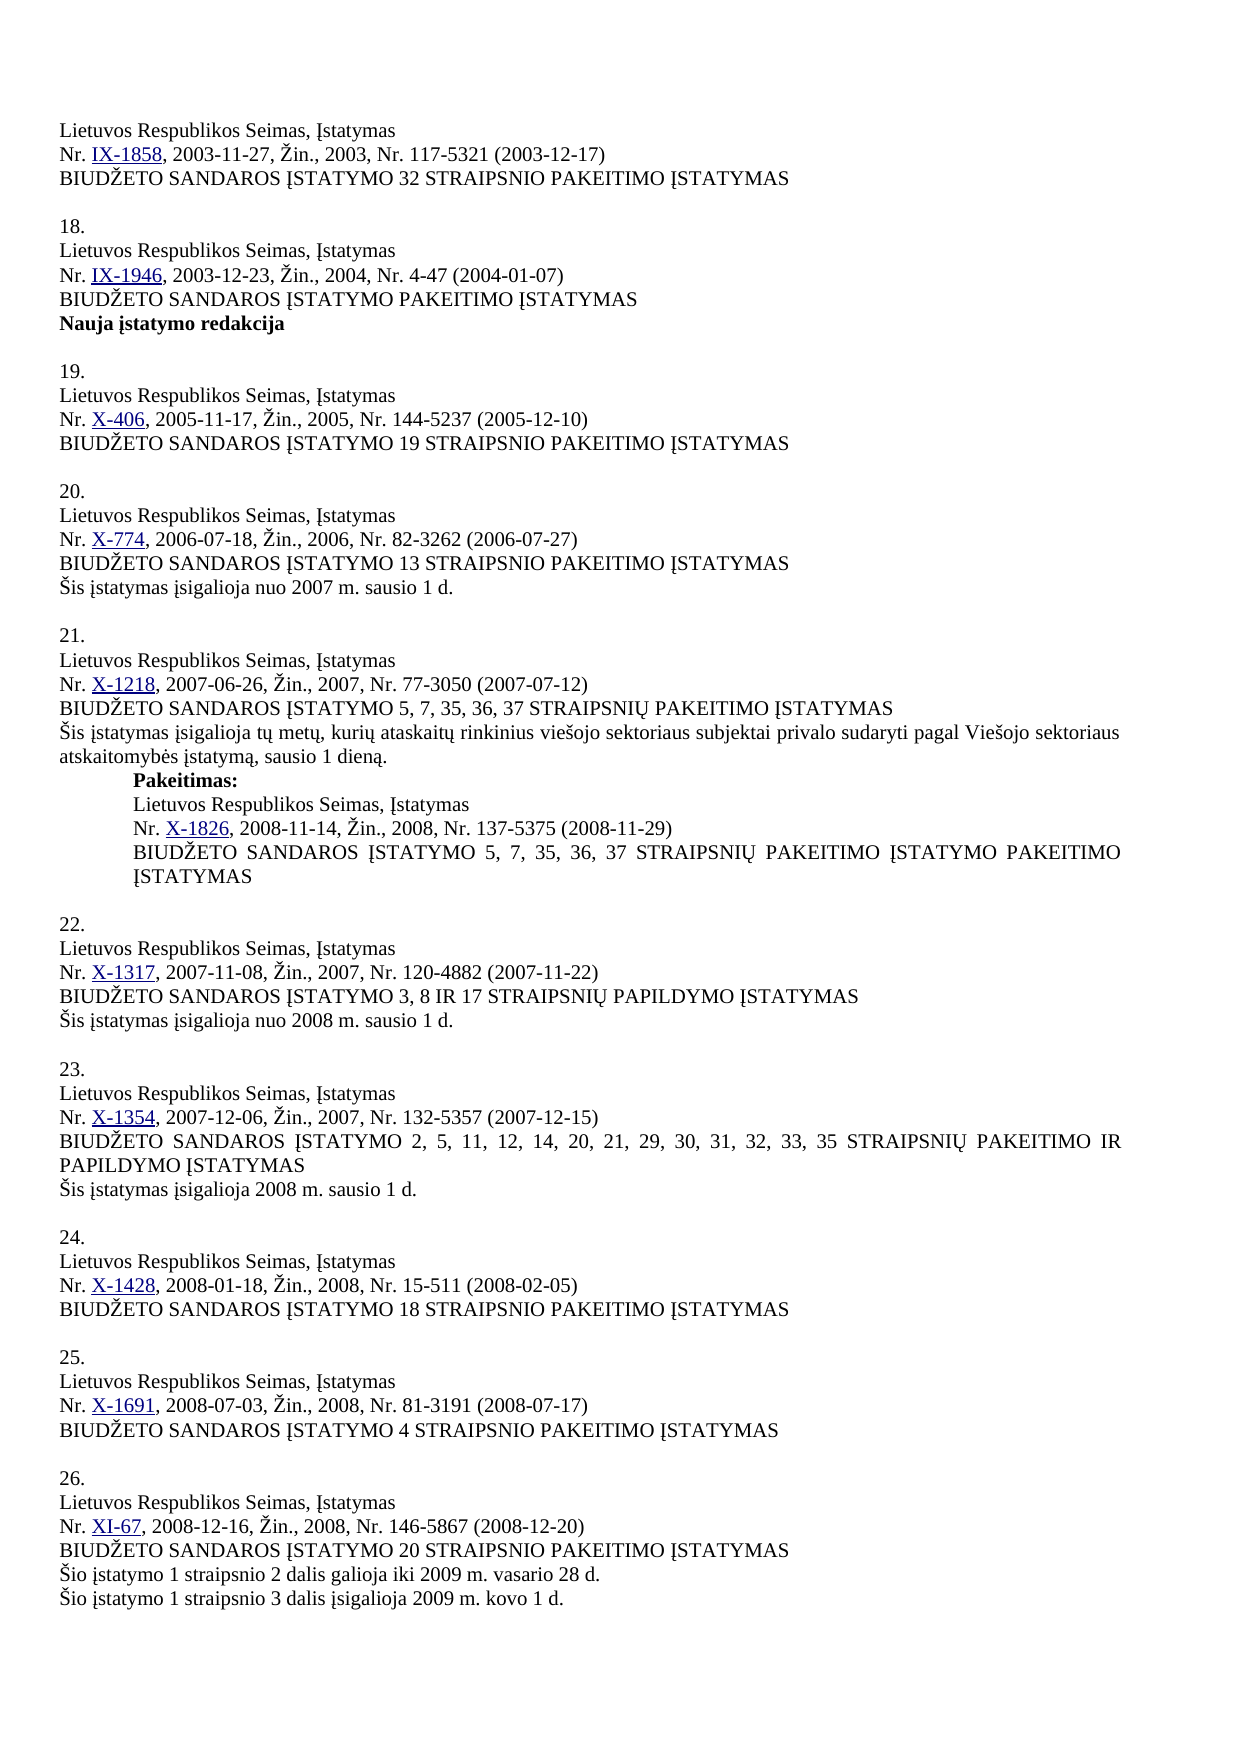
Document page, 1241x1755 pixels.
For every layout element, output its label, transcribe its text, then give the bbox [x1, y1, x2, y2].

text BIUDŽETO SANDAROS ĮSTATYMO 32 STRAIPSNIO PAKEITIMO ĮSTATYMAS [59, 166, 1122, 190]
text 26. [59, 1466, 1122, 1490]
text Nr. X-1218, 2007-06-26, Žin., 2007, Nr. 77-3050 (2007-07-12) [59, 672, 1122, 696]
text Šis įstatymas įsigalioja tų metų, kurių ataskaitų rinkinius viešojo sektoriaus subjektai privalo sudaryti pagal Viešojo sektoriaus atskaitomybės įstatymą, sausio 1 dieną. [59, 720, 1122, 768]
text 18. [59, 214, 1122, 238]
text Nauja įstatymo redakcija [59, 311, 1122, 335]
text Lietuvos Respublikos Seimas, Įstatymas [59, 1081, 1122, 1105]
text BIUDŽETO SANDAROS ĮSTATYMO 4 STRAIPSNIO PAKEITIMO ĮSTATYMAS [59, 1417, 1122, 1442]
text Lietuvos Respublikos Seimas, Įstatymas [59, 238, 1122, 262]
text 23. [59, 1057, 1122, 1081]
text Nr. X-1428, 2008-01-18, Žin., 2008, Nr. 15-511 (2008-02-05) [59, 1273, 1122, 1297]
text Lietuvos Respublikos Seimas, Įstatymas [59, 1249, 1122, 1273]
text Nr. X-1691, 2008-07-03, Žin., 2008, Nr. 81-3191 (2008-07-17) [59, 1393, 1122, 1417]
text Lietuvos Respublikos Seimas, Įstatymas [59, 647, 1122, 672]
text BIUDŽETO SANDAROS ĮSTATYMO 2, 5, 11, 12, 14, 20, 21, 29, 30, 31, 32, 33, 35 STRAIPSNIŲ PAKEITIMO IR PAPILDYMO ĮSTATYMAS [59, 1129, 1122, 1177]
text BIUDŽETO SANDAROS ĮSTATYMO PAKEITIMO ĮSTATYMAS [59, 287, 1122, 311]
text BIUDŽETO SANDAROS ĮSTATYMO 20 STRAIPSNIO PAKEITIMO ĮSTATYMAS [59, 1538, 1122, 1562]
text BIUDŽETO SANDAROS ĮSTATYMO 18 STRAIPSNIO PAKEITIMO ĮSTATYMAS [59, 1297, 1122, 1321]
text Šio įstatymo 1 straipsnio 2 dalis galioja iki 2009 m. vasario 28 d. [59, 1562, 1122, 1586]
text Nr. X-1354, 2007-12-06, Žin., 2007, Nr. 132-5357 (2007-12-15) [59, 1105, 1122, 1129]
text Šio įstatymo 1 straipsnio 3 dalis įsigalioja 2009 m. kovo 1 d. [59, 1586, 1122, 1610]
text Šis įstatymas įsigalioja nuo 2007 m. sausio 1 d. [59, 575, 1122, 599]
text 19. [59, 359, 1122, 383]
text Nr. XI-67, 2008-12-16, Žin., 2008, Nr. 146-5867 (2008-12-20) [59, 1514, 1122, 1538]
text Nr. X-406, 2005-11-17, Žin., 2005, Nr. 144-5237 (2005-12-10) [59, 407, 1122, 431]
text Nr. X-1826, 2008-11-14, Žin., 2008, Nr. 137-5375 (2008-11-29) [59, 816, 1122, 840]
text Šis įstatymas įsigalioja 2008 m. sausio 1 d. [59, 1177, 1122, 1201]
text Lietuvos Respublikos Seimas, Įstatymas [59, 503, 1122, 527]
text BIUDŽETO SANDAROS ĮSTATYMO 19 STRAIPSNIO PAKEITIMO ĮSTATYMAS [59, 431, 1122, 455]
text Nr. IX-1946, 2003-12-23, Žin., 2004, Nr. 4-47 (2004-01-07) [59, 262, 1122, 287]
text 24. [59, 1225, 1122, 1249]
text Lietuvos Respublikos Seimas, Įstatymas [59, 1369, 1122, 1393]
text Lietuvos Respublikos Seimas, Įstatymas [59, 1490, 1122, 1514]
text 22. [59, 912, 1122, 936]
text Lietuvos Respublikos Seimas, Įstatymas [59, 383, 1122, 407]
text Pakeitimas: [59, 768, 1122, 792]
text Nr. X-774, 2006-07-18, Žin., 2006, Nr. 82-3262 (2006-07-27) [59, 527, 1122, 551]
text Šis įstatymas įsigalioja nuo 2008 m. sausio 1 d. [59, 1008, 1122, 1032]
text Lietuvos Respublikos Seimas, Įstatymas [59, 792, 1122, 816]
text Lietuvos Respublikos Seimas, Įstatymas [59, 936, 1122, 960]
text BIUDŽETO SANDAROS ĮSTATYMO 5, 7, 35, 36, 37 STRAIPSNIŲ PAKEITIMO ĮSTATYMO PAKEITIMO ĮSTATYMAS [133, 840, 1122, 888]
text Lietuvos Respublikos Seimas, Įstatymas [59, 118, 1122, 142]
text 20. [59, 479, 1122, 503]
text 25. [59, 1345, 1122, 1369]
text BIUDŽETO SANDAROS ĮSTATYMO 5, 7, 35, 36, 37 STRAIPSNIŲ PAKEITIMO ĮSTATYMAS [59, 696, 1122, 720]
text BIUDŽETO SANDAROS ĮSTATYMO 3, 8 IR 17 STRAIPSNIŲ PAPILDYMO ĮSTATYMAS [59, 984, 1122, 1008]
text BIUDŽETO SANDAROS ĮSTATYMO 13 STRAIPSNIO PAKEITIMO ĮSTATYMAS [59, 551, 1122, 575]
text Nr. X-1317, 2007-11-08, Žin., 2007, Nr. 120-4882 (2007-11-22) [59, 960, 1122, 984]
text Nr. IX-1858, 2003-11-27, Žin., 2003, Nr. 117-5321 (2003-12-17) [59, 142, 1122, 166]
text 21. [59, 623, 1122, 647]
